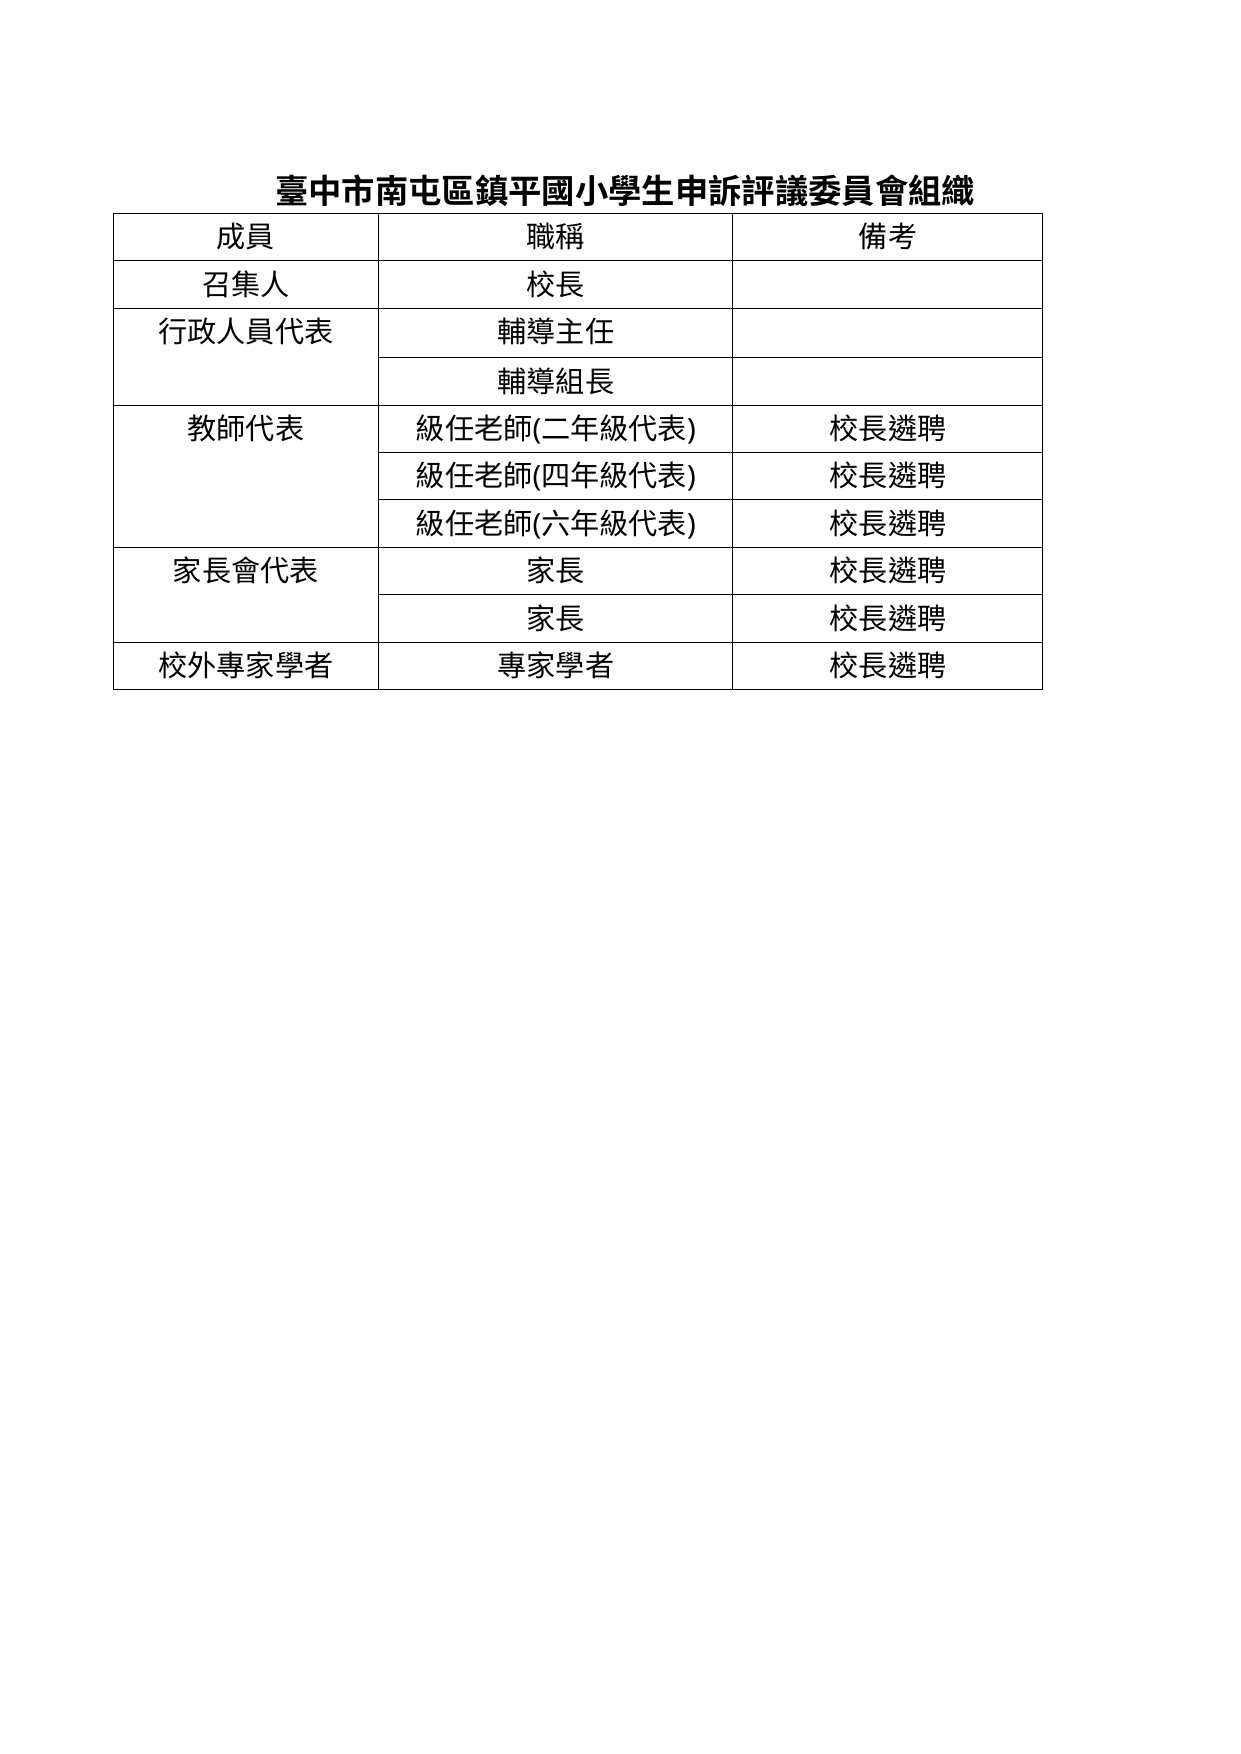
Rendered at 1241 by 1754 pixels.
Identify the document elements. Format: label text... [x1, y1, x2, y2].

table_cell 教師代表 [114, 406, 378, 547]
table_cell 召集人 [114, 261, 378, 307]
table_cell 校長遴聘 [733, 643, 1042, 689]
table_cell 行政人員代表 [114, 309, 378, 404]
table_cell 校長 [379, 261, 732, 307]
table_cell 家長 [379, 548, 732, 594]
table_cell 專家學者 [379, 643, 732, 689]
table_cell 校長遴聘 [733, 595, 1042, 642]
table_header 職稱 [379, 214, 732, 260]
table_cell 校長遴聘 [733, 406, 1042, 452]
table_header 備考 [733, 214, 1042, 260]
table_cell 級任老師(六年級代表) [379, 500, 732, 547]
table_cell 校長遴聘 [733, 548, 1042, 594]
table_cell [733, 358, 1042, 404]
table_cell 輔導組長 [379, 358, 732, 404]
table_cell 輔導主任 [379, 309, 732, 357]
table_cell 級任老師(四年級代表) [379, 453, 732, 499]
table_cell 家長會代表 [114, 548, 378, 642]
text 臺中市南屯區鎮平國小學生申訴評議委員會組織 [112, 164, 1137, 213]
table_cell [733, 309, 1042, 357]
table_cell 級任老師(二年級代表) [379, 406, 732, 452]
table_cell 校外專家學者 [114, 643, 378, 689]
table_cell 家長 [379, 595, 732, 642]
table_cell [733, 261, 1042, 307]
table_cell 校長遴聘 [733, 453, 1042, 499]
table_header 成員 [114, 214, 378, 260]
table_cell 校長遴聘 [733, 500, 1042, 547]
